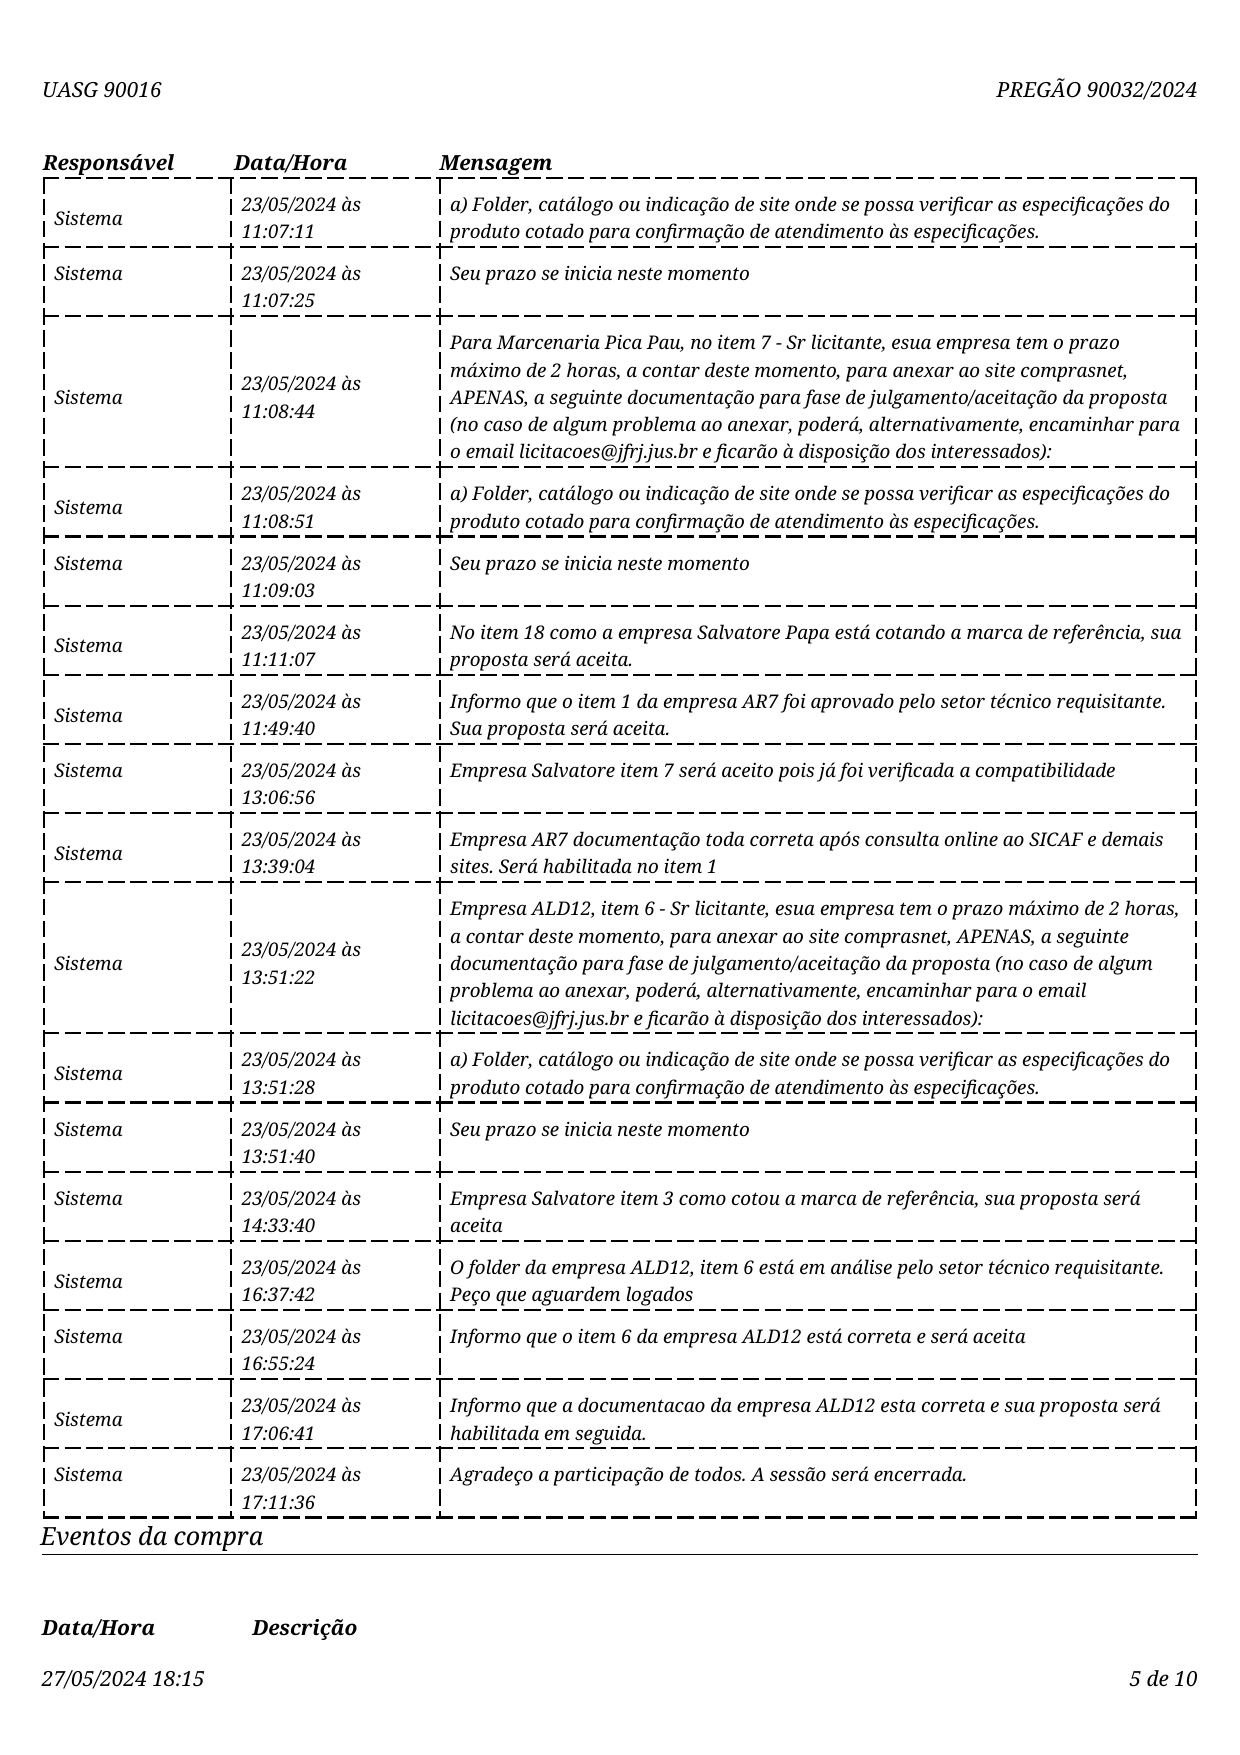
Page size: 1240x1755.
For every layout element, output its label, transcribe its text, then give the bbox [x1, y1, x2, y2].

table_cell Sistema [44, 246, 231, 315]
table_cell Sistema [44, 1032, 231, 1101]
table_cell Empresa ALD12, item 6 - Sr licitante, esua empresa tem o prazo máximo de 2 horas, a contar deste momento, para anexar ao site comprasnet, APENAS, a seguinte documentação para fase de julgamento/aceitação da proposta (no caso de algum problema ao anexar, poderá, alternativamente, encaminhar para o email licitacoes@jfrj.jus.br e ficarão à disposição dos interessados): [440, 881, 1196, 1032]
table_cell Sistema [44, 1171, 231, 1240]
table_cell 23/05/2024 às 11:49:40 [231, 674, 439, 743]
table_cell 23/05/2024 às 11:07:11 [231, 177, 439, 246]
table_cell Sistema [44, 1378, 231, 1447]
table_cell Sistema [44, 605, 231, 674]
table_cell Agradeço a participação de todos. A sessão será encerrada. [440, 1447, 1196, 1516]
table_cell 23/05/2024 às 11:08:44 [231, 315, 439, 466]
table_cell Sistema [44, 881, 231, 1032]
table_cell Sistema [44, 1240, 231, 1309]
table_cell a) Folder, catálogo ou indicação de site onde se possa verificar as especificações do produto cotado para confirmação de atendimento às especificações. [440, 1032, 1196, 1101]
table_cell 23/05/2024 às 17:06:41 [231, 1378, 439, 1447]
table_cell 23/05/2024 às 11:08:51 [231, 466, 439, 535]
table_cell 23/05/2024 às 13:51:40 [231, 1101, 439, 1171]
table_cell Sistema [44, 674, 231, 743]
table_cell Informo que o item 1 da empresa AR7 foi aprovado pelo setor técnico requisitante. Sua proposta será aceita. [440, 674, 1196, 743]
table_cell Para Marcenaria Pica Pau, no item 7 - Sr licitante, esua empresa tem o prazo máximo de 2 horas, a contar deste momento, para anexar ao site comprasnet, APENAS, a seguinte documentação para fase de julgamento/aceitação da proposta (no caso de algum problema ao anexar, poderá, alternativamente, encaminhar para o email licitacoes@jfrj.jus.br e ficarão à disposição dos interessados): [440, 315, 1196, 466]
table_cell Sistema [44, 466, 231, 535]
table_cell Informo que o item 6 da empresa ALD12 está correta e será aceita [440, 1309, 1196, 1378]
table_cell Sistema [44, 535, 231, 604]
table_cell 23/05/2024 às 11:07:25 [231, 246, 439, 315]
text Data/Hora Descrição [42, 1613, 1200, 1642]
table_cell Sistema [44, 743, 231, 812]
table_cell Informo que a documentacao da empresa ALD12 esta correta e sua proposta será habilitada em seguida. [440, 1378, 1196, 1447]
table_cell O folder da empresa ALD12, item 6 está em análise pelo setor técnico requisitante. Peço que aguardem logados [440, 1240, 1196, 1309]
table_cell Sistema [44, 315, 231, 466]
table_cell Sistema [44, 812, 231, 881]
table_cell Sistema [44, 1447, 231, 1516]
table_cell Empresa AR7 documentação toda correta após consulta online ao SICAF e demais sites. Será habilitada no item 1 [440, 812, 1196, 881]
table_cell a) Folder, catálogo ou indicação de site onde se possa verificar as especificações do produto cotado para confirmação de atendimento às especificações. [440, 177, 1196, 246]
table_cell Sistema [44, 1309, 231, 1378]
table_cell 23/05/2024 às 13:51:28 [231, 1032, 439, 1101]
table_cell 23/05/2024 às 14:33:40 [231, 1171, 439, 1240]
table_cell Sistema [44, 1101, 231, 1171]
table_cell Empresa Salvatore item 3 como cotou a marca de referência, sua proposta será aceita [440, 1171, 1196, 1240]
table_cell 23/05/2024 às 13:06:56 [231, 743, 439, 812]
table_cell 23/05/2024 às 11:11:07 [231, 605, 439, 674]
table_cell 23/05/2024 às 16:37:42 [231, 1240, 439, 1309]
text Eventos da compra [40, 1518, 1200, 1552]
table_cell 23/05/2024 às 13:39:04 [231, 812, 439, 881]
table_cell Sistema [44, 177, 231, 246]
table_cell Empresa Salvatore item 7 será aceito pois já foi verificada a compatibilidade [440, 743, 1196, 812]
table_cell Seu prazo se inicia neste momento [440, 1101, 1196, 1171]
table_cell a) Folder, catálogo ou indicação de site onde se possa verificar as especificações do produto cotado para confirmação de atendimento às especificações. [440, 466, 1196, 535]
table_cell Seu prazo se inicia neste momento [440, 246, 1196, 315]
table_cell 23/05/2024 às 17:11:36 [231, 1447, 439, 1516]
table_cell No item 18 como a empresa Salvatore Papa está cotando a marca de referência, sua proposta será aceita. [440, 605, 1196, 674]
table_cell Seu prazo se inicia neste momento [440, 535, 1196, 604]
table_cell 23/05/2024 às 13:51:22 [231, 881, 439, 1032]
table_cell 23/05/2024 às 16:55:24 [231, 1309, 439, 1378]
table_cell 23/05/2024 às 11:09:03 [231, 535, 439, 604]
